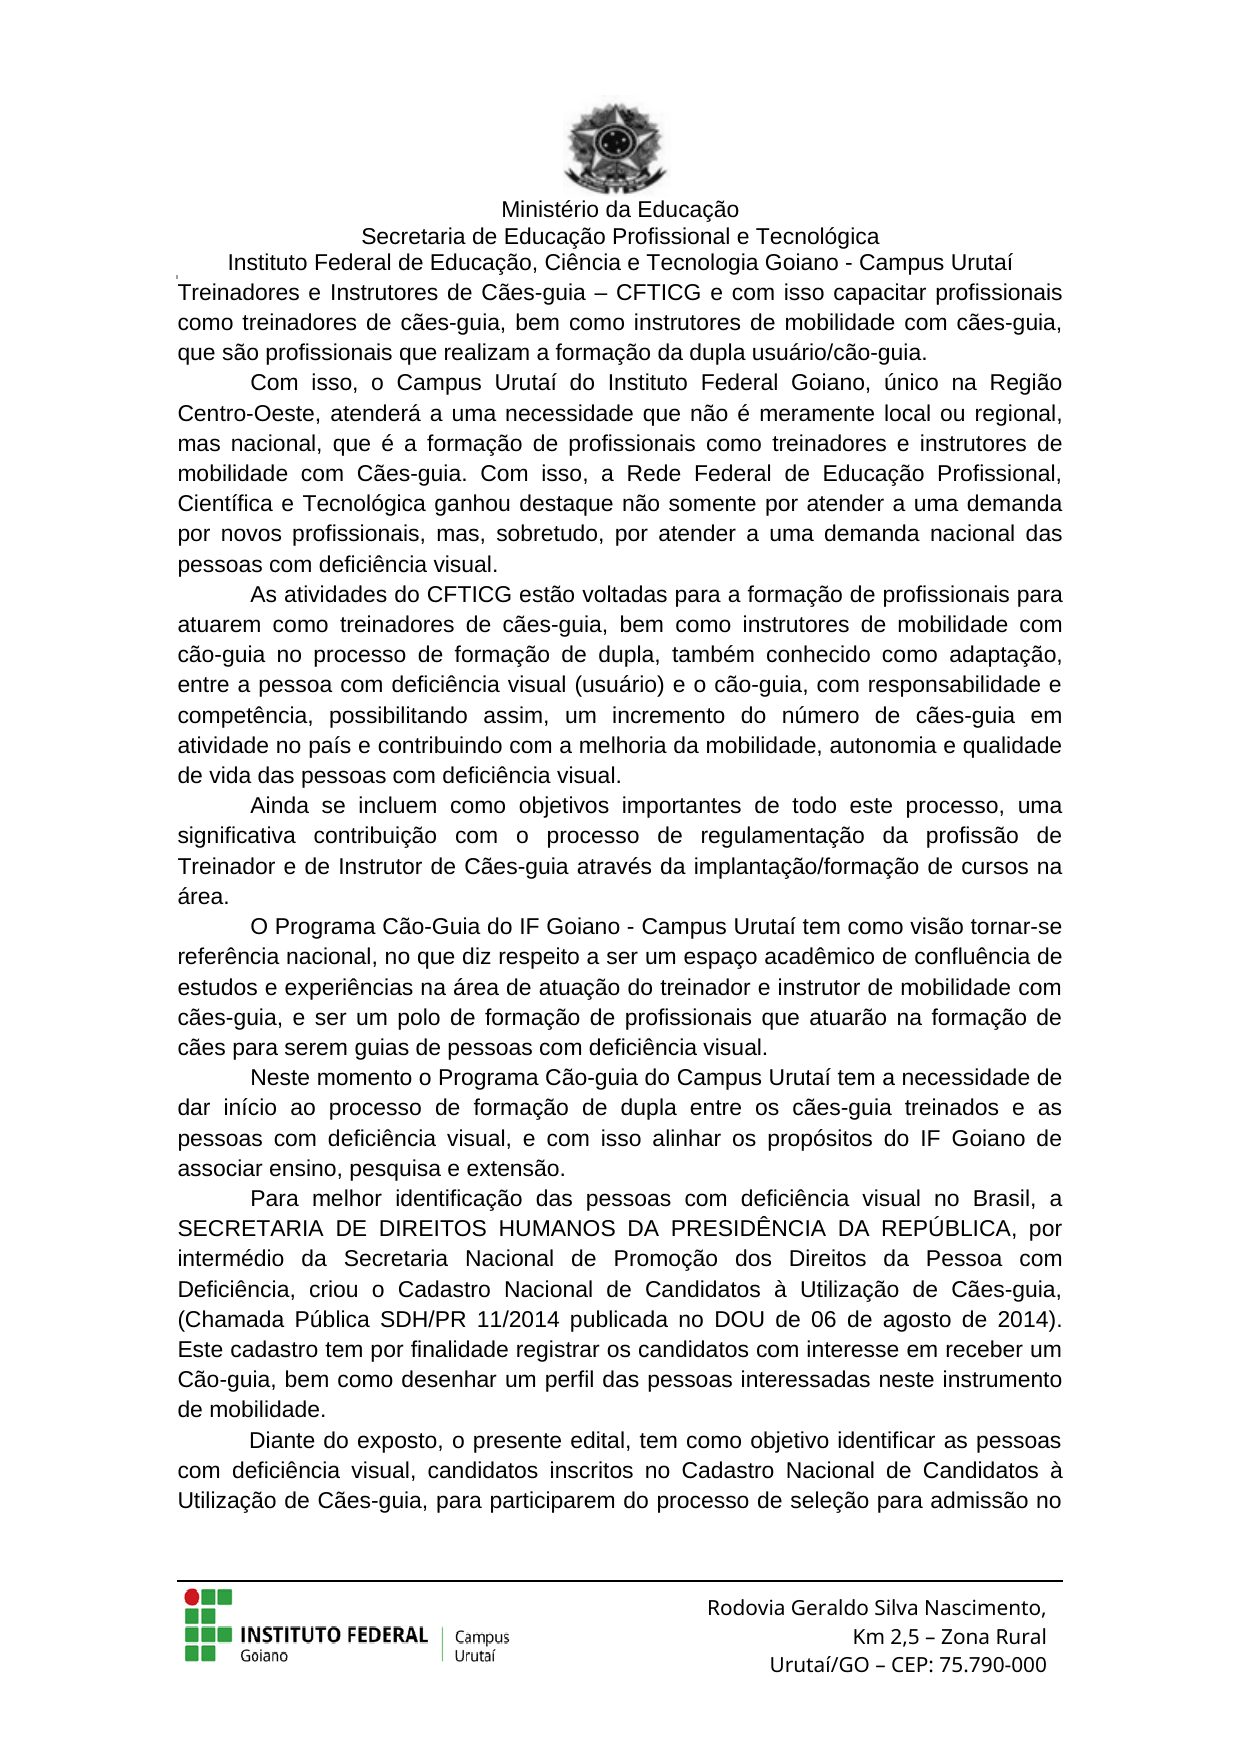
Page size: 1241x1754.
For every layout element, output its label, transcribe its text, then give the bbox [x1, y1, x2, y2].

text As atividades do CFTICG estão voltadas para a formação de profissionais para atuarem como treinadores de cães-guia, bem como instrutores de mobilidade com cão-guia no processo de formação de dupla, também conhecido como adaptação, entre a pessoa com deficiência visual (usuário) e o cão-guia, com responsabilidade e competência, possibilitando assim, um incremento do número de cães-guia em atividade no país e contribuindo com a melhoria da mobilidade, autonomia e qualidade de vida das pessoas com deficiência visual. [177, 581, 1063, 788]
text Para melhor identificação das pessoas com deficiência visual no Brasil, a SECRETARIA DE DIREITOS HUMANOS DA PRESIDÊNCIA DA REPÚBLICA, por intermédio da Secretaria Nacional de Promoção dos Direitos da Pessoa com Deficiência, criou o Cadastro Nacional de Candidatos à Utilização de Cães-guia, (Chamada Pública SDH/PR 11/2014 publicada no DOU de 06 de agosto de 2014). Este cadastro tem por finalidade registrar os candidatos com interesse em receber um Cão-guia, bem como desenhar um perfil das pessoas interessadas neste instrumento de mobilidade. [177, 1185, 1063, 1423]
text Com isso, o Campus Urutaí do Instituto Federal Goiano, único na Região Centro-Oeste, atenderá a uma necessidade que não é meramente local ou regional, mas nacional, que é a formação de profissionais como treinadores e instrutores de mobilidade com Cães-guia. Com isso, a Rede Federal de Educação Profissional, Científica e Tecnológica ganhou destaque não somente por atender a uma demanda por novos profissionais, mas, sobretudo, por atender a uma demanda nacional das pessoas com deficiência visual. [177, 369, 1063, 577]
text Ainda se incluem como objetivos importantes de todo este processo, uma significativa contribuição com o processo de regulamentação da profissão de Treinador e de Instrutor de Cães-guia através da implantação/formação de cursos na área. [177, 792, 1063, 909]
text Neste momento o Programa Cão-guia do Campus Urutaí tem a necessidade de dar início ao processo de formação de dupla entre os cães-guia treinados e as pessoas com deficiência visual, e com isso alinhar os propósitos do IF Goiano de associar ensino, pesquisa e extensão. [177, 1064, 1063, 1181]
text Diante do exposto, o presente edital, tem como objetivo identificar as pessoas com deficiência visual, candidatos inscritos no Cadastro Nacional de Candidatos à Utilização de Cães-guia, para participarem do processo de seleção para admissão no [177, 1427, 1063, 1513]
text O Programa Cão-Guia do IF Goiano - Campus Urutaí tem como visão tornar-se referência nacional, no que diz respeito a ser um espaço acadêmico de confluência de estudos e experiências na área de atuação do treinador e instrutor de mobilidade com cães-guia, e ser um polo de formação de profissionais que atuarão na formação de cães para serem guias de pessoas com deficiência visual. [177, 913, 1063, 1060]
text Treinadores e Instrutores de Cães-guia – CFTICG e com isso capacitar profissionais como treinadores de cães-guia, bem como instrutores de mobilidade com cães-guia, que são profissionais que realizam a formação da dupla usuário/cão-guia. [177, 279, 1063, 365]
